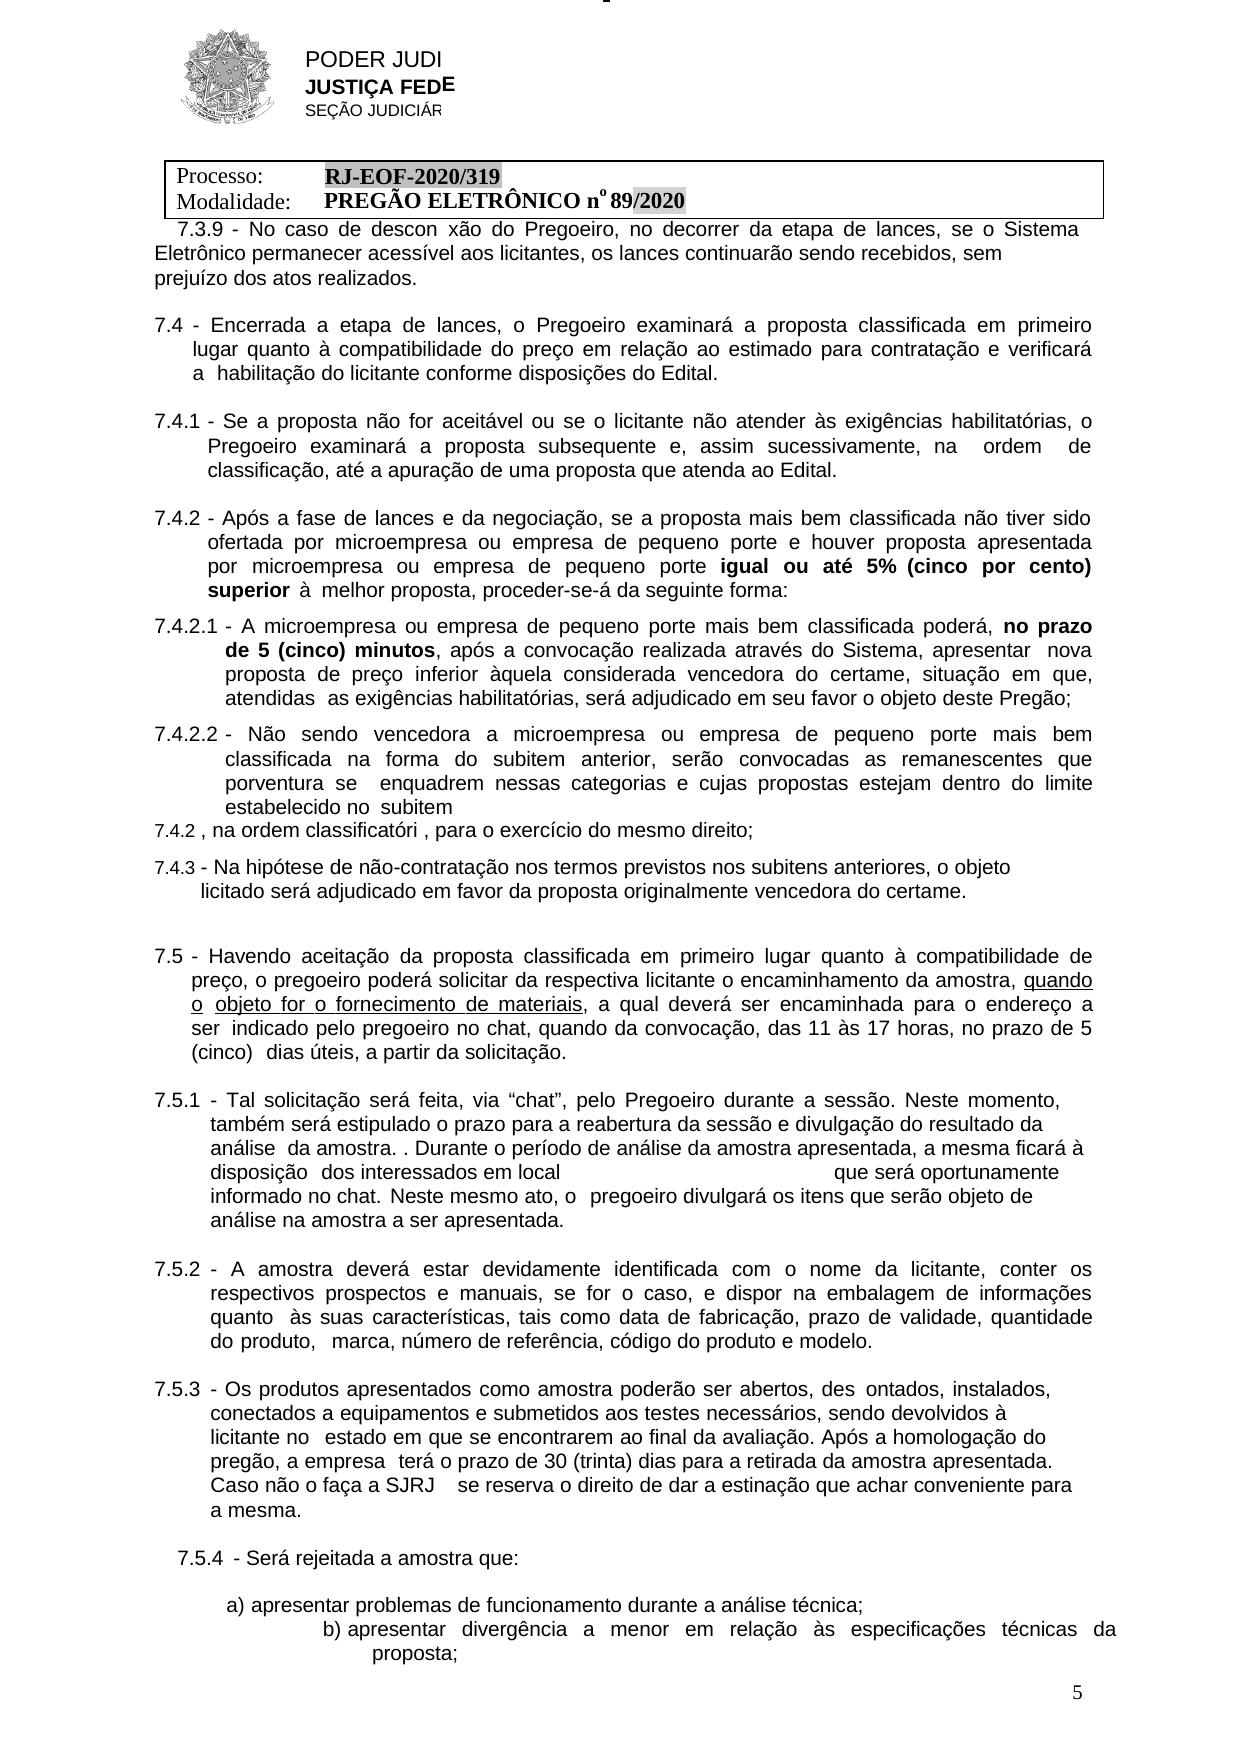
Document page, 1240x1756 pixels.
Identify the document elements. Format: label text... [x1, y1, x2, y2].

list - Na hipótese de não-contratação nos termos previstos nos subitens anteriores, o objeto licitado será adjudicado em favor da proposta originalmente vencedora do certame. [154, 855, 1047, 903]
list - Encerrada a etapa de lances, o Pregoeiro examinará a proposta classificada em primeiro lugar quanto à compatibilidade do preço em relação ao estimado para contratação e verificará a habilitação do licitante conforme disposições do Edital. [154, 313, 1092, 385]
list - Tal solicitação será feita, via “chat”, pelo Pregoeiro durante a sessão. Neste momento, também será estipulado o prazo para a reabertura da sessão e divulgação do resultado da análise da amostra. . Durante o período de análise da amostra apresentada, a mesma ficará à disposição dos interessados em local que será oportunamente informado no chat. Neste mesmo ato, o pregoeiro divulgará os itens que serão objeto de análise na amostra a ser apresentada. [154, 1088, 1092, 1232]
list apresentar divergência a menor em relação às especificações técnicas da proposta; [323, 1617, 1117, 1665]
table_header Processo: [166, 162, 324, 188]
text E [441, 72, 608, 96]
list - Após a fase de lances e da negociação, se a proposta mais bem classificada não tiver sido ofertada por microempresa ou empresa de pequeno porte e houver proposta apresentada por microempresa ou empresa de pequeno porte igual ou até 5% (cinco por cento) superior à melhor proposta, proceder-se-á da seguinte forma: [154, 505, 1092, 602]
list - No caso de descon xão do Pregoeiro, no decorrer da etapa de lances, se o Sistema [177, 219, 1117, 241]
list - Havendo aceitação da proposta classificada em primeiro lugar quanto à compatibilidade de preço, o pregoeiro poderá solicitar da respectiva licitante o encaminhamento da amostra, quando o objeto for o fornecimento de materiais, a qual deverá ser encaminhada para o endereço a ser indicado pelo pregoeiro no chat, quando da convocação, das 11 às 17 horas, no prazo de 5 (cinco) dias úteis, a partir da solicitação. [154, 943, 1093, 1064]
table_cell Modalidade: PREGÃO ELETRÔNICO no 89/2020 [166, 188, 1103, 218]
list - Se a proposta não for aceitável ou se o licitante não atender às exigências habilitatórias, o Pregoeiro examinará a proposta subsequente e, assim sucessivamente, na ordem de classificação, até a apuração de uma proposta que atenda ao Edital. [154, 409, 1092, 482]
table_header RJ-EOF-2020/319 [325, 162, 502, 188]
text Eletrônico permanecer acessível aos licitantes, os lances continuarão sendo recebidos, sem prejuízo dos atos realizados. [154, 241, 1081, 289]
list - A amostra deverá estar devidamente identificada com o nome da licitante, conter os respectivos prospectos e manuais, se for o caso, e dispor na embalagem de informações quanto às suas características, tais como data de fabricação, prazo de validade, quantidade do produto, marca, número de referência, código do produto e modelo. [154, 1256, 1093, 1353]
list - Não sendo vencedora a microempresa ou empresa de pequeno porte mais bem classificada na forma do subitem anterior, serão convocadas as remanescentes que porventura se enquadrem nessas categorias e cujas propostas estejam dentro do limite estabelecido no subitem [154, 722, 1093, 818]
table_header [502, 162, 1103, 188]
list - Os produtos apresentados como amostra poderão ser abertos, des ontados, instalados, conectados a equipamentos e submetidos aos testes necessários, sendo devolvidos à licitante no estado em que se encontrarem ao final da avaliação. Após a homologação do pregão, a empresa terá o prazo de 30 (trinta) dias para a retirada da amostra apresentada. Caso não o faça a SJRJ se reserva o direito de dar a estinação que achar conveniente para a mesma. [154, 1377, 1081, 1521]
list apresentar problemas de funcionamento durante a análise técnica; [226, 1593, 1117, 1617]
list , na ordem classificatóri , para o exercício do mesmo direito; [154, 818, 1117, 842]
list - A microempresa ou empresa de pequeno porte mais bem classificada poderá, no prazo de 5 (cinco) minutos, após a convocação realizada através do Sistema, apresentar nova proposta de preço inferior àquela considerada vencedora do certame, situação em que, atendidas as exigências habilitatórias, será adjudicado em seu favor o objeto deste Pregão; [154, 614, 1093, 710]
list - Será rejeitada a amostra que: [177, 1546, 1117, 1570]
